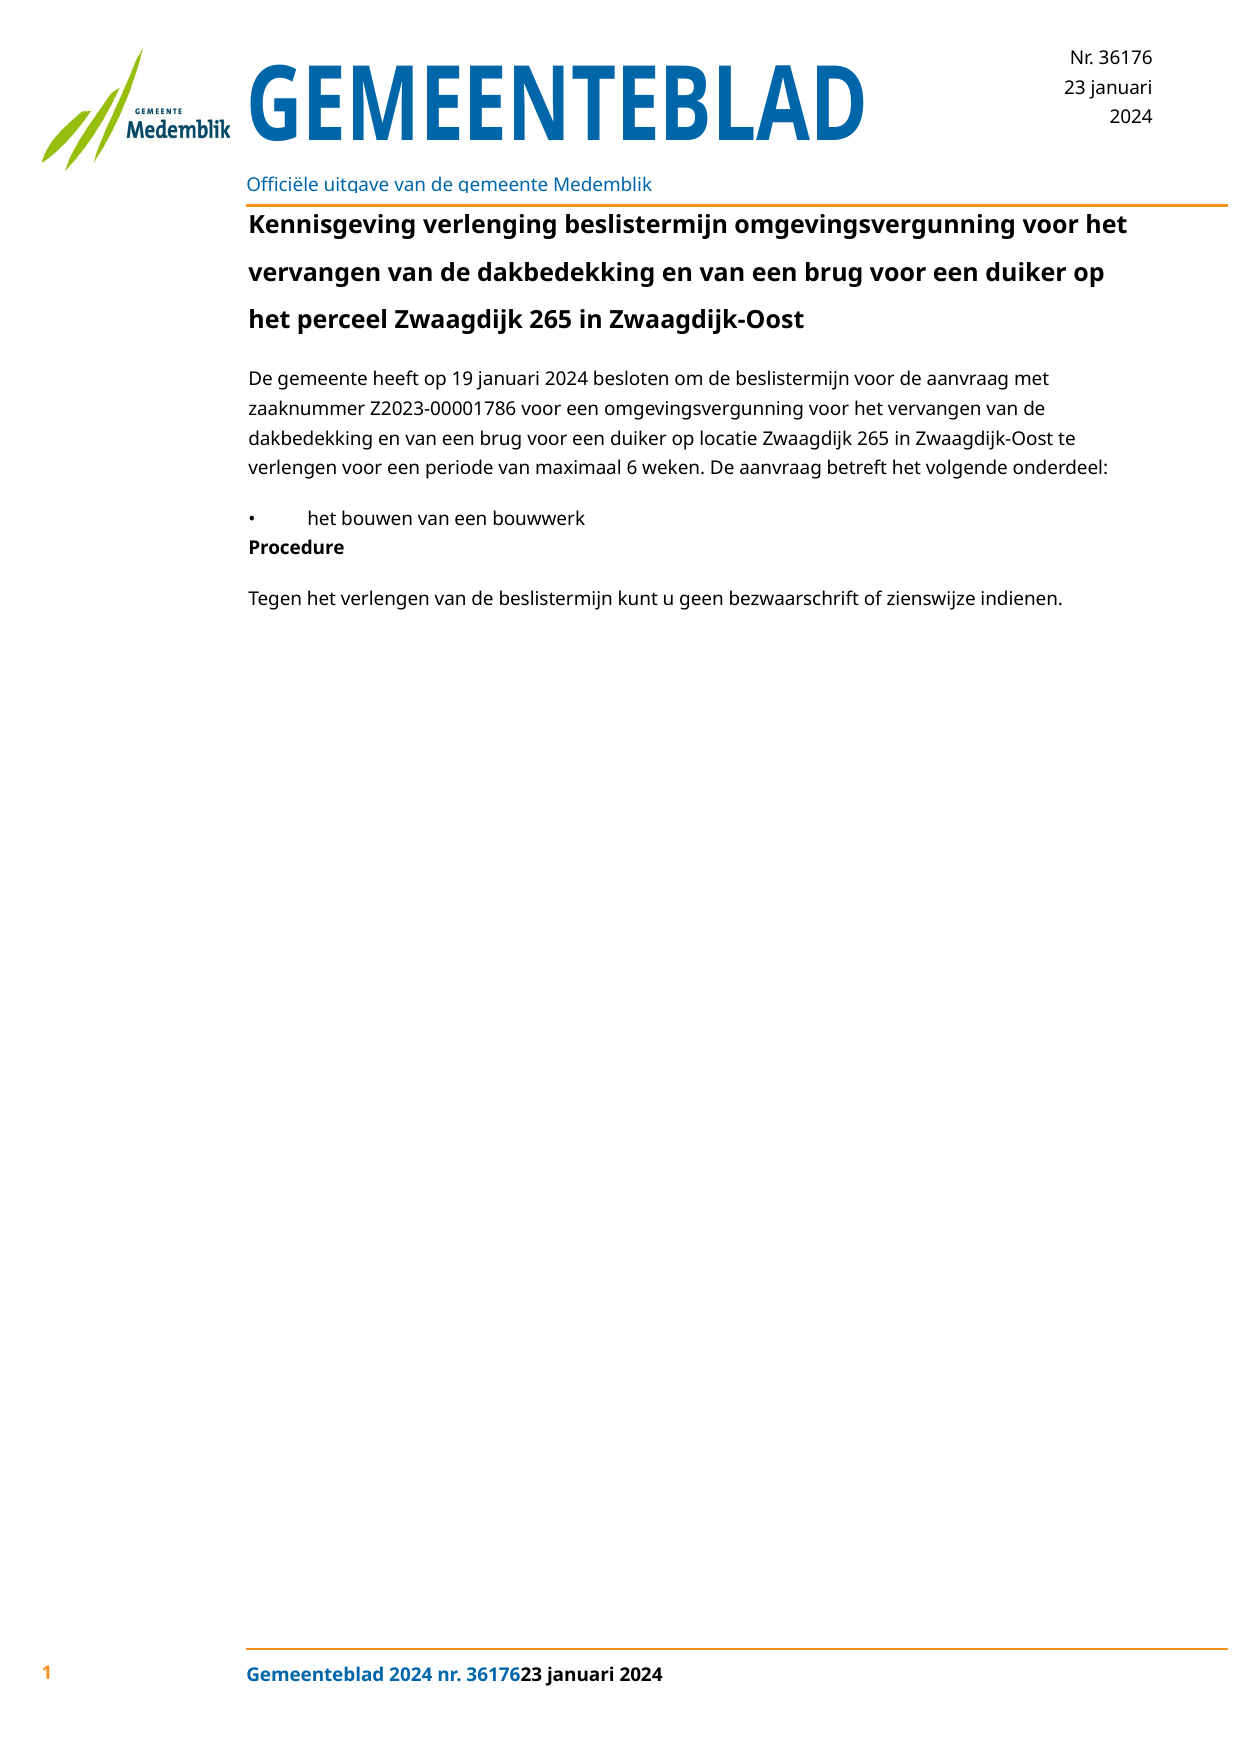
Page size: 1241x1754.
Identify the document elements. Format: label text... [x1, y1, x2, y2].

list het bouwen van een bouwwerk [248, 505, 1152, 530]
picture [41, 47, 231, 172]
text Procedure [248, 534, 1152, 560]
text Kennisgeving verlenging beslistermijn omgevingsvergunning voor het vervangen van de dakbedekking en van een brug voor een duiker op het perceel Zwaagdijk 265 in Zwaagdijk-Oost [248, 207, 1152, 336]
text De gemeente heeft op 19 januari 2024 besloten om de beslistermijn voor de aanvraag met zaaknummer Z2023-00001786 voor een omgevingsvergunning voor het vervangen van de dakbedekking en van een brug voor een duiker op locatie Zwaagdijk 265 in Zwaagdijk-Oost te verlengen voor een periode van maximaal 6 weken. De aanvraag betreft het volgende onderdeel: [248, 366, 1152, 480]
text Tegen het verlengen van de beslistermijn kunt u geen bezwaarschrift of zienswijze indienen. [248, 585, 1152, 610]
